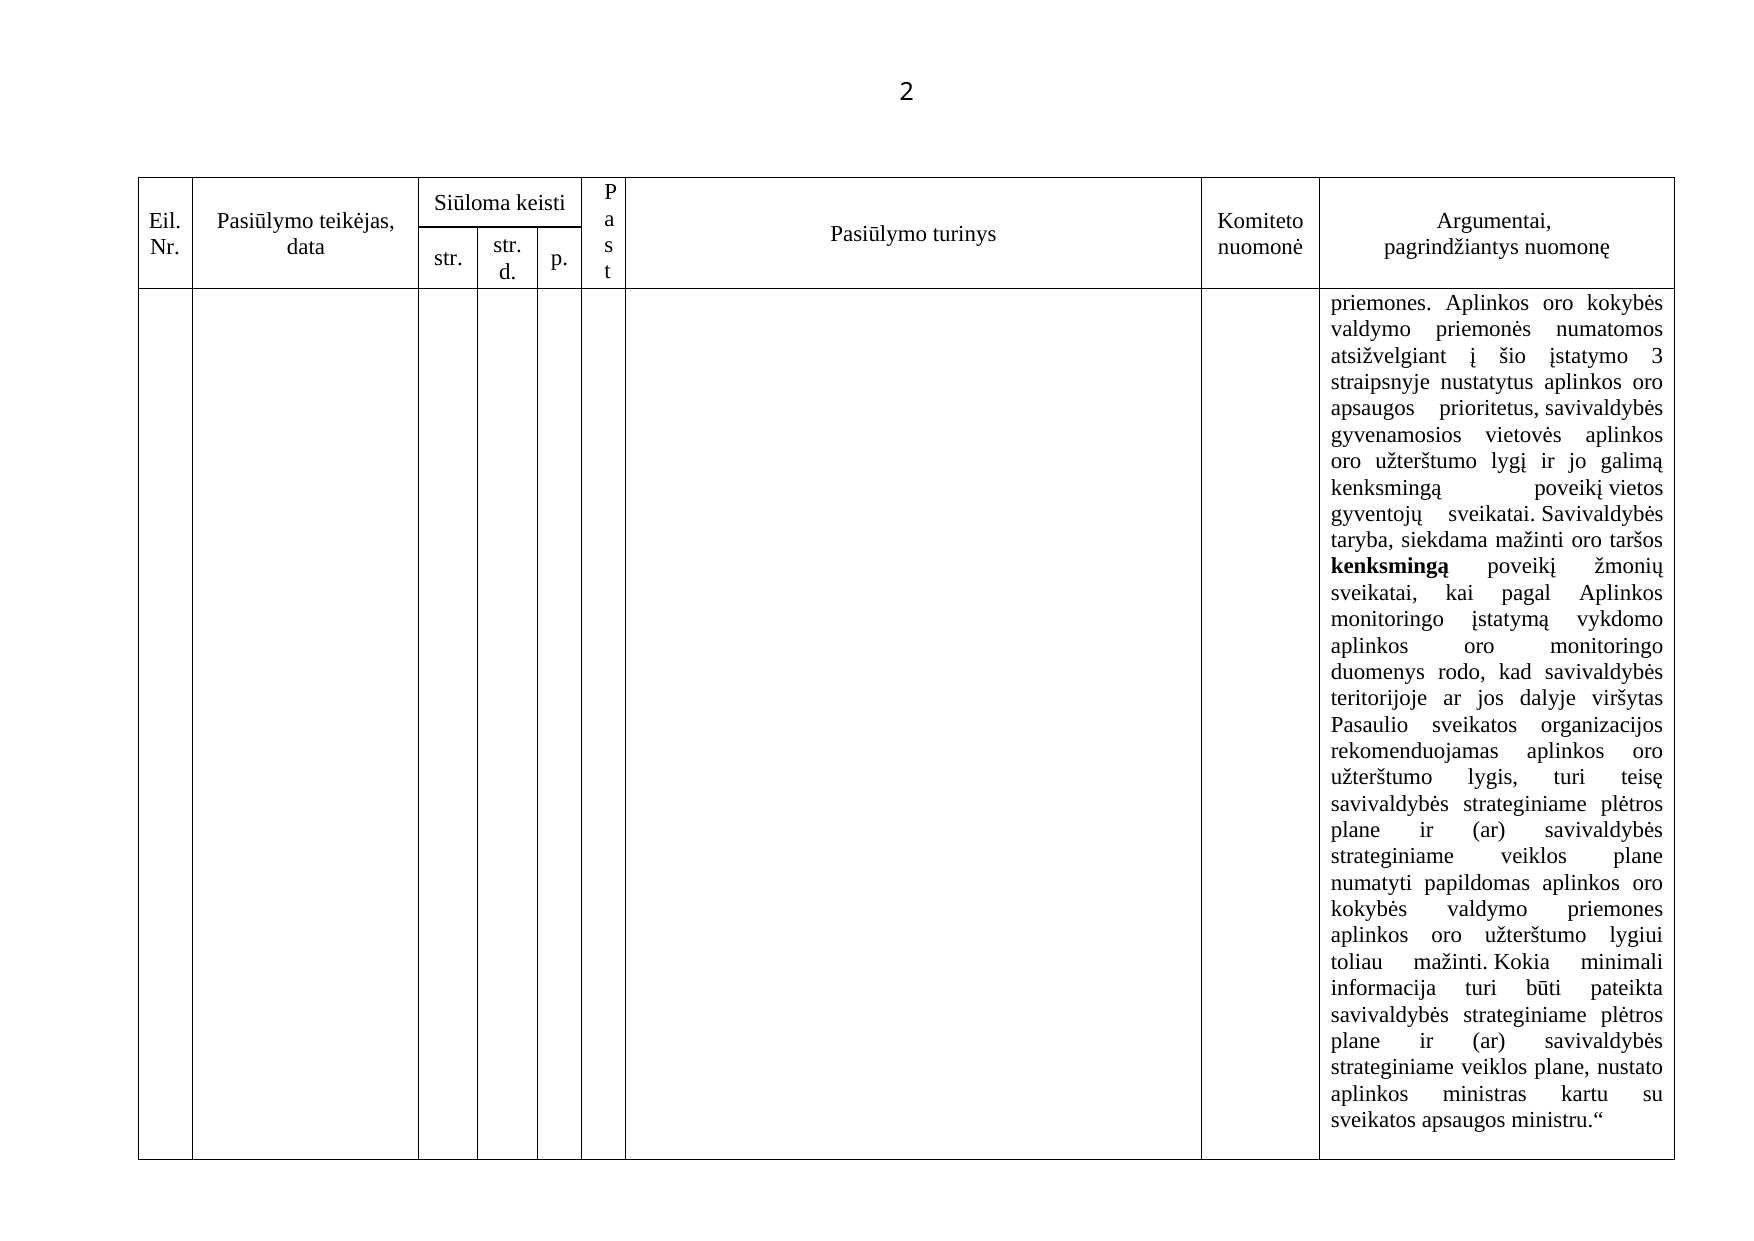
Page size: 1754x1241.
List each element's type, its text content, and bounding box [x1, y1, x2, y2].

table_cell [193, 289, 418, 1159]
table_cell str. [419, 228, 477, 288]
table_header Pasiūlymo teikėjas, data [193, 178, 418, 288]
table_cell p. [538, 228, 581, 288]
table_cell [582, 289, 625, 1159]
table_header Eil. Nr. [139, 178, 192, 288]
table_header Argumentai, pagrindžiantys nuomonę [1320, 178, 1674, 288]
table_cell priemones. Aplinkos oro kokybės valdymo priemonės numatomos atsižvelgiant į šio įstatymo 3 straipsnyje nustatytus aplinkos oro apsaugos prioritetus, savivaldybės gyvenamosios vietovės aplinkos oro užterštumo lygį ir jo galimą kenksmingą poveikį vietos gyventojų sveikatai. Savivaldybės taryba, siekdama mažinti oro taršos kenksmingą poveikį žmonių sveikatai, kai pagal Aplinkos monitoringo įstatymą vykdomo aplinkos oro monitoringo duomenys rodo, kad savivaldybės teritorijoje ar jos dalyje viršytas Pasaulio sveikatos organizacijos rekomenduojamas aplinkos oro užterštumo lygis, turi teisę savivaldybės strateginiame plėtros plane ir (ar) savivaldybės strateginiame veiklos plane numatyti papildomas aplinkos oro kokybės valdymo priemones aplinkos oro užterštumo lygiui toliau mažinti. Kokia minimali informacija turi būti pateikta savivaldybės strateginiame plėtros plane ir (ar) savivaldybės strateginiame veiklos plane, nustato aplinkos ministras kartu su sveikatos apsaugos ministru.“ [1320, 289, 1674, 1159]
table_header Pasiūlymo turinys [626, 178, 1201, 288]
table_header Siūloma keisti [419, 178, 581, 226]
table_cell str. d. [478, 228, 537, 288]
table_cell [139, 289, 192, 1159]
table_cell [1202, 289, 1319, 1159]
table_cell [419, 289, 477, 1159]
table_header Komiteto nuomonė [1202, 178, 1319, 288]
table_cell [626, 289, 1201, 1159]
table_cell [478, 289, 537, 1159]
table_header Pastabos [582, 178, 625, 288]
table_cell [538, 289, 581, 1159]
